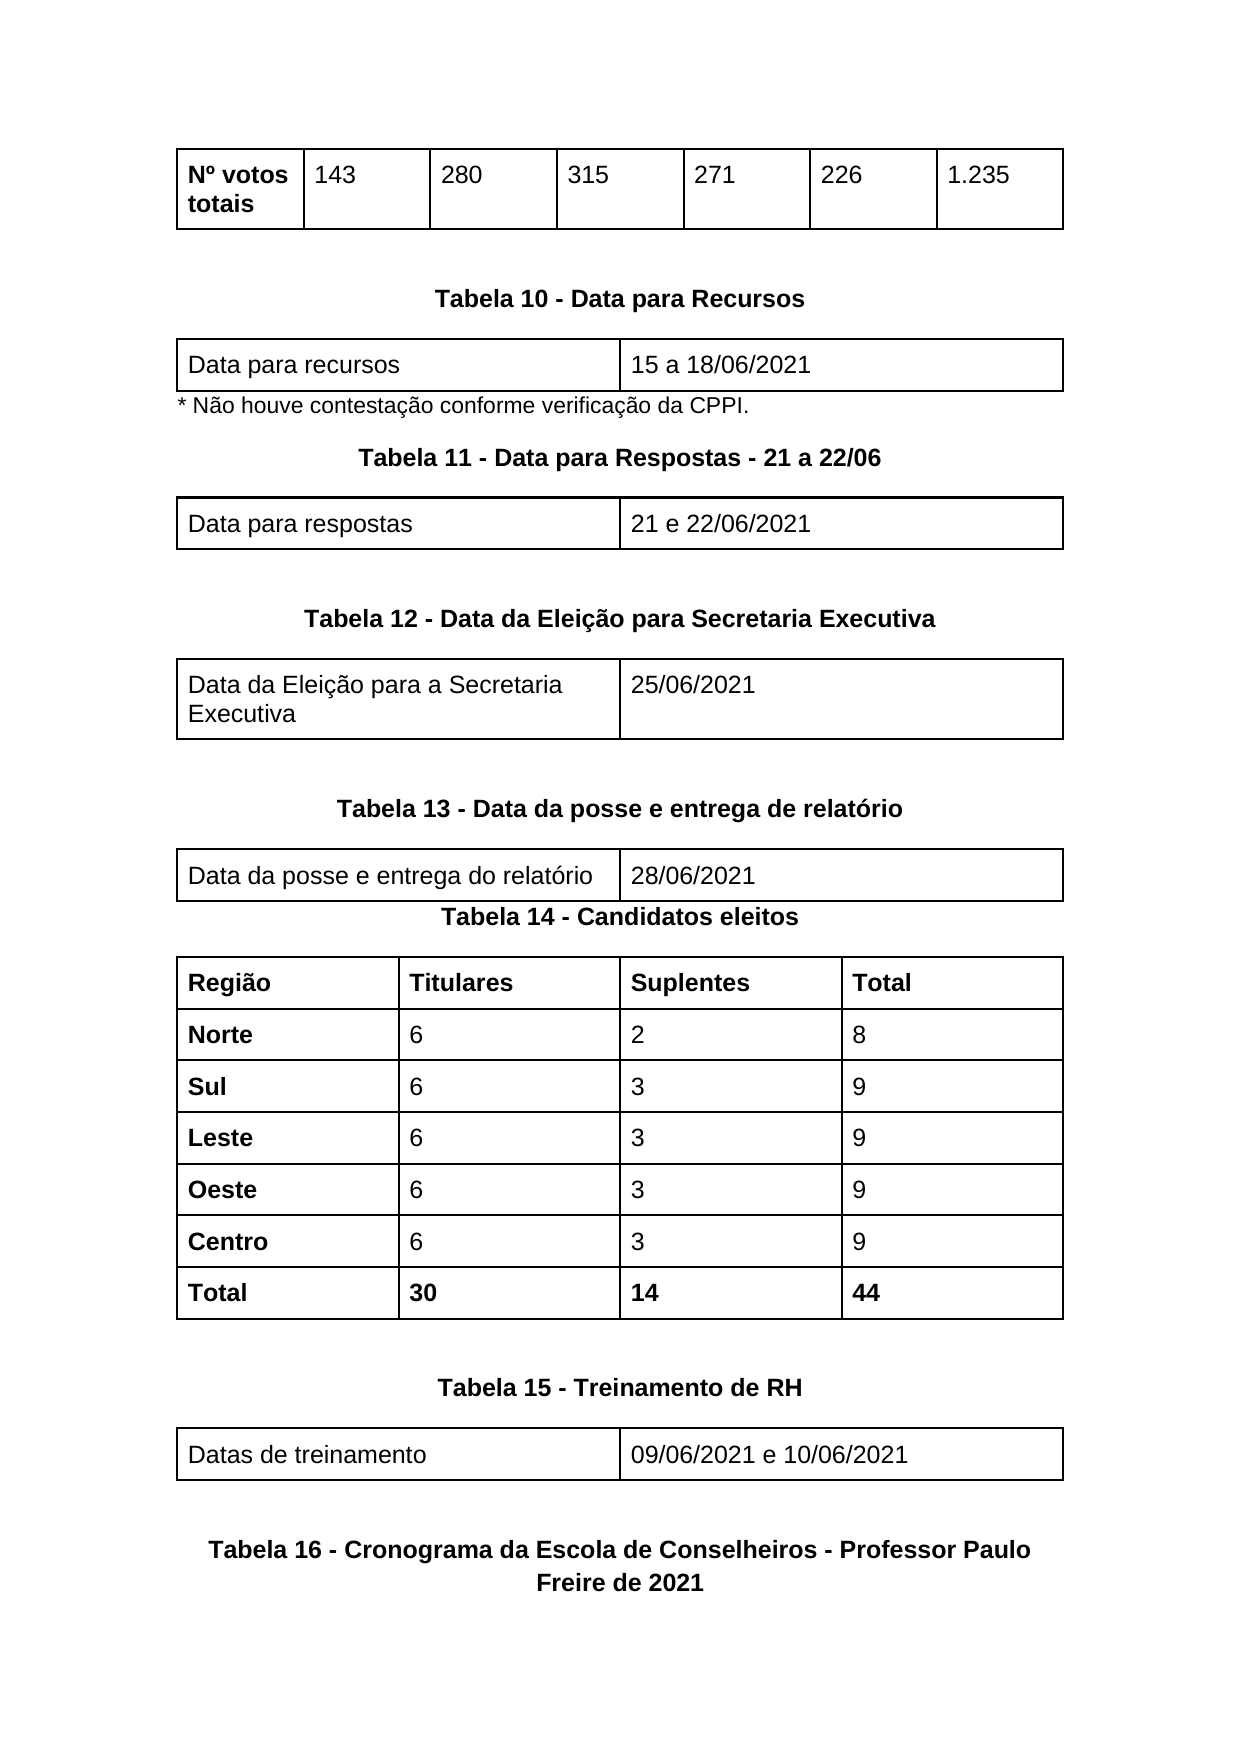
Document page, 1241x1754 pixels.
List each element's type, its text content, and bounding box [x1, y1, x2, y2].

table_header Suplentes [621, 958, 841, 1007]
table_header Data para recursos [178, 340, 619, 389]
text Tabela 14 - Candidatos eleitos [177, 902, 1063, 931]
table_header 25/06/2021 [621, 660, 1062, 738]
table_cell 271 [685, 150, 809, 228]
text Tabela 12 - Data da Eleição para Secretaria Executiva [177, 604, 1063, 633]
table_cell 315 [558, 150, 683, 228]
table_cell 9 [843, 1165, 1062, 1214]
table_header Titulares [400, 958, 619, 1007]
table_cell 6 [400, 1165, 619, 1214]
table_cell 1.235 [938, 150, 1062, 228]
table_header 28/06/2021 [621, 850, 1062, 900]
table_header Data para respostas [178, 499, 619, 548]
table_cell Sul [178, 1061, 398, 1111]
table_cell 226 [811, 150, 936, 228]
text Tabela 15 - Treinamento de RH [177, 1373, 1063, 1402]
text Tabela 10 - Data para Recursos [177, 284, 1063, 313]
table_cell 143 [305, 150, 429, 228]
table_cell Norte [178, 1010, 398, 1059]
table_cell Nº votos totais [178, 150, 303, 228]
table_header Região [178, 958, 398, 1007]
table_header Datas de treinamento [178, 1429, 619, 1479]
table_cell 3 [621, 1216, 841, 1266]
table_cell 280 [431, 150, 556, 228]
table_header 15 a 18/06/2021 [621, 340, 1062, 389]
table_cell Oeste [178, 1165, 398, 1214]
table_cell 9 [843, 1113, 1062, 1162]
table_cell 9 [843, 1216, 1062, 1266]
text Tabela 13 - Data da posse e entrega de relatório [177, 794, 1063, 823]
table_header Data da Eleição para a Secretaria Executiva [178, 660, 619, 738]
table_cell 44 [843, 1268, 1062, 1317]
table_cell 6 [400, 1061, 619, 1111]
table_cell 3 [621, 1113, 841, 1162]
table_cell 14 [621, 1268, 841, 1317]
table_cell 30 [400, 1268, 619, 1317]
table_header 21 e 22/06/2021 [621, 499, 1062, 548]
table_cell 2 [621, 1010, 841, 1059]
table_cell Leste [178, 1113, 398, 1162]
text Tabela 16 - Cronograma da Escola de Conselheiros - Professor Paulo Freire de 2021 [177, 1535, 1063, 1597]
table_cell 6 [400, 1010, 619, 1059]
table_header Data da posse e entrega do relatório [178, 850, 619, 900]
table_cell 3 [621, 1061, 841, 1111]
table_cell Centro [178, 1216, 398, 1266]
table_cell 3 [621, 1165, 841, 1214]
table_header 09/06/2021 e 10/06/2021 [621, 1429, 1062, 1479]
table_cell 6 [400, 1113, 619, 1162]
table_cell 6 [400, 1216, 619, 1266]
table_header Total [843, 958, 1062, 1007]
text Tabela 11 - Data para Respostas - 21 a 22/06 [177, 443, 1063, 471]
text * Não houve contestação conforme verificação da CPPI. [177, 392, 1063, 418]
table_cell 9 [843, 1061, 1062, 1111]
table_cell Total [178, 1268, 398, 1317]
table_cell 8 [843, 1010, 1062, 1059]
